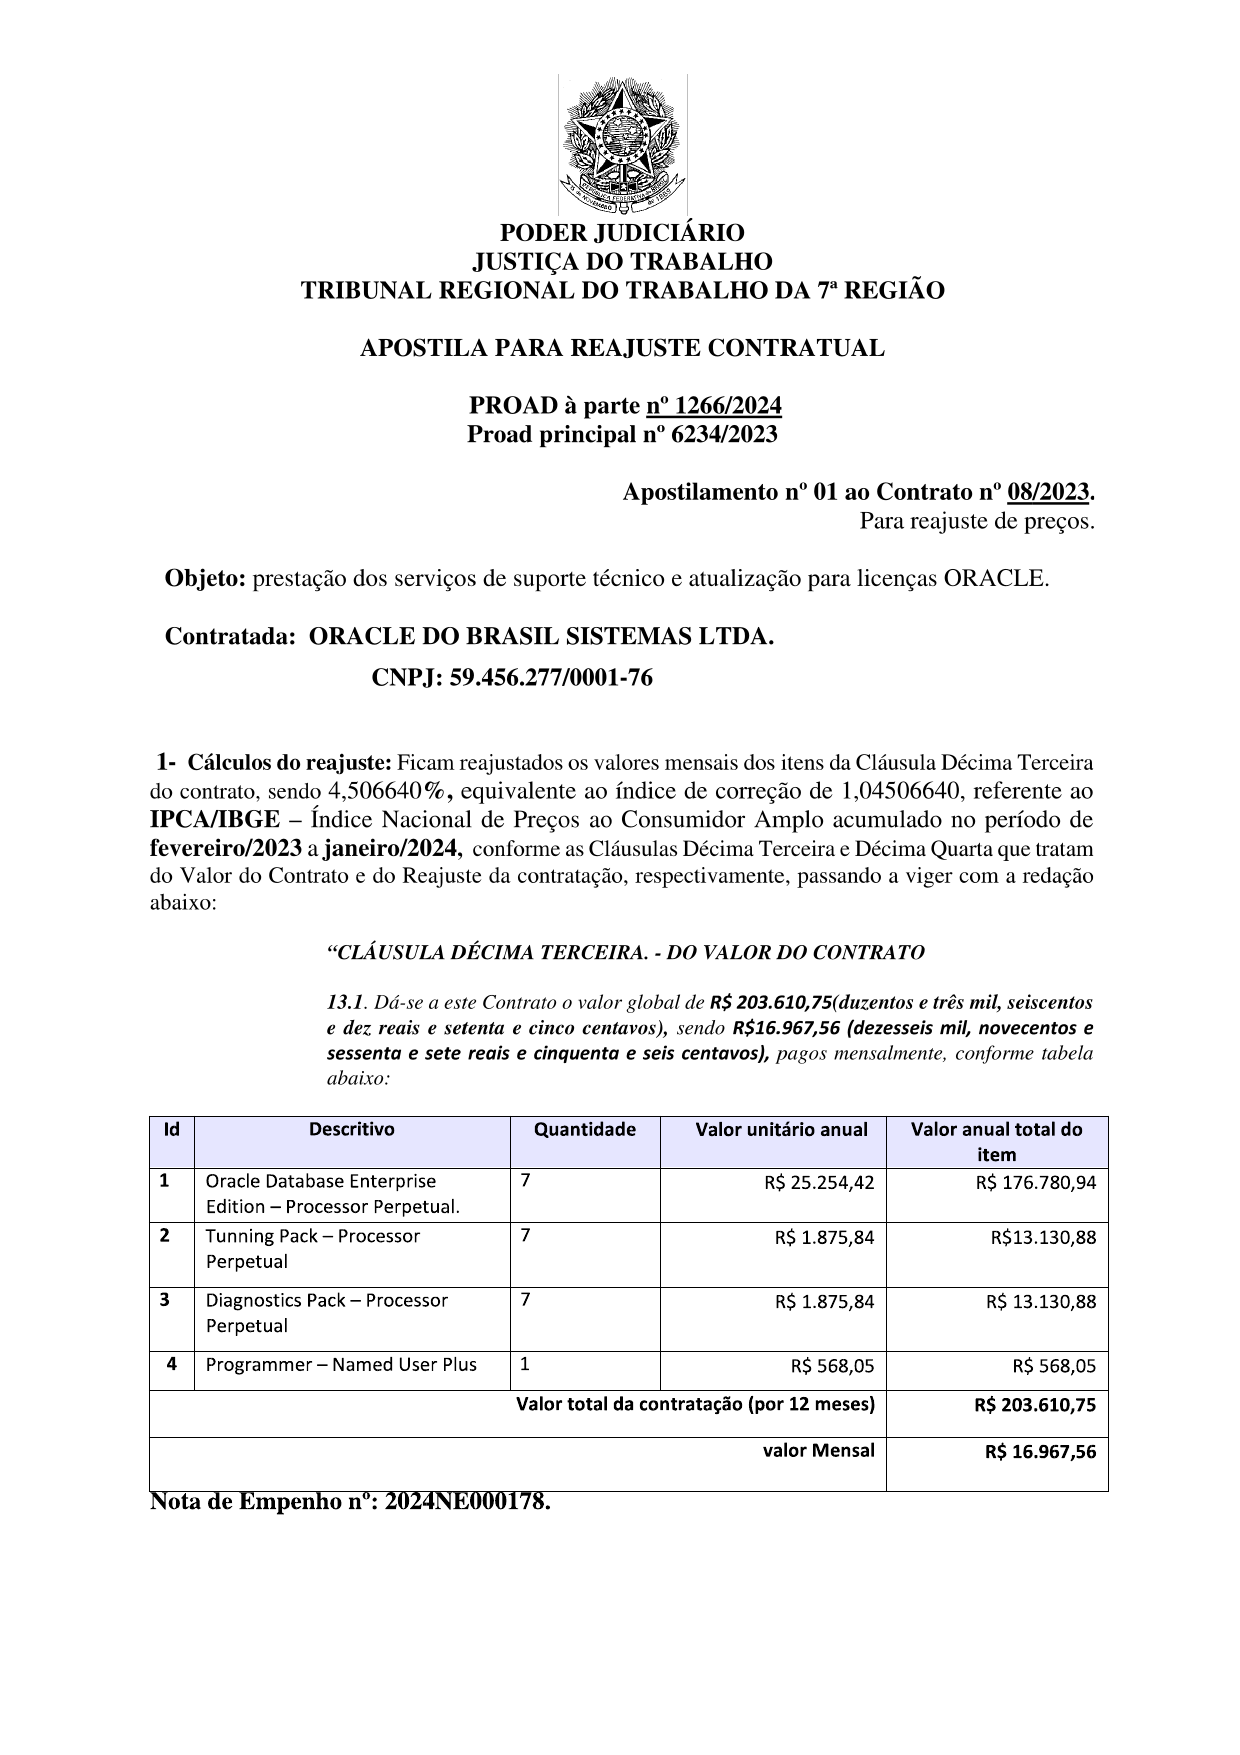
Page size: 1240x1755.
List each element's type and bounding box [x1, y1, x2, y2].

table_cell [661, 1169, 886, 1222]
table_cell [887, 1169, 1108, 1222]
table_cell [511, 1288, 660, 1351]
table_cell [195, 1169, 510, 1222]
table_cell [150, 1169, 194, 1222]
table_cell [887, 1223, 1108, 1287]
table_cell [195, 1288, 510, 1351]
table_cell [150, 1223, 194, 1287]
table_header [511, 1117, 660, 1167]
table_cell [511, 1352, 660, 1390]
table_cell [195, 1352, 510, 1390]
table_cell [887, 1391, 1108, 1437]
table_cell [150, 1391, 886, 1437]
table_cell [661, 1352, 886, 1390]
table_header [195, 1117, 510, 1167]
table_cell [150, 1438, 886, 1491]
table_cell [511, 1223, 660, 1287]
table_cell [150, 1288, 194, 1351]
table_cell [887, 1352, 1108, 1390]
table_cell [661, 1288, 886, 1351]
table_cell [195, 1223, 510, 1287]
table_header [887, 1117, 1108, 1167]
table_header [150, 1117, 194, 1167]
table_cell [887, 1288, 1108, 1351]
table_cell [661, 1223, 886, 1287]
table_cell [511, 1169, 660, 1222]
table_cell [150, 1352, 194, 1390]
table_header [661, 1117, 886, 1167]
table_cell [887, 1438, 1108, 1491]
